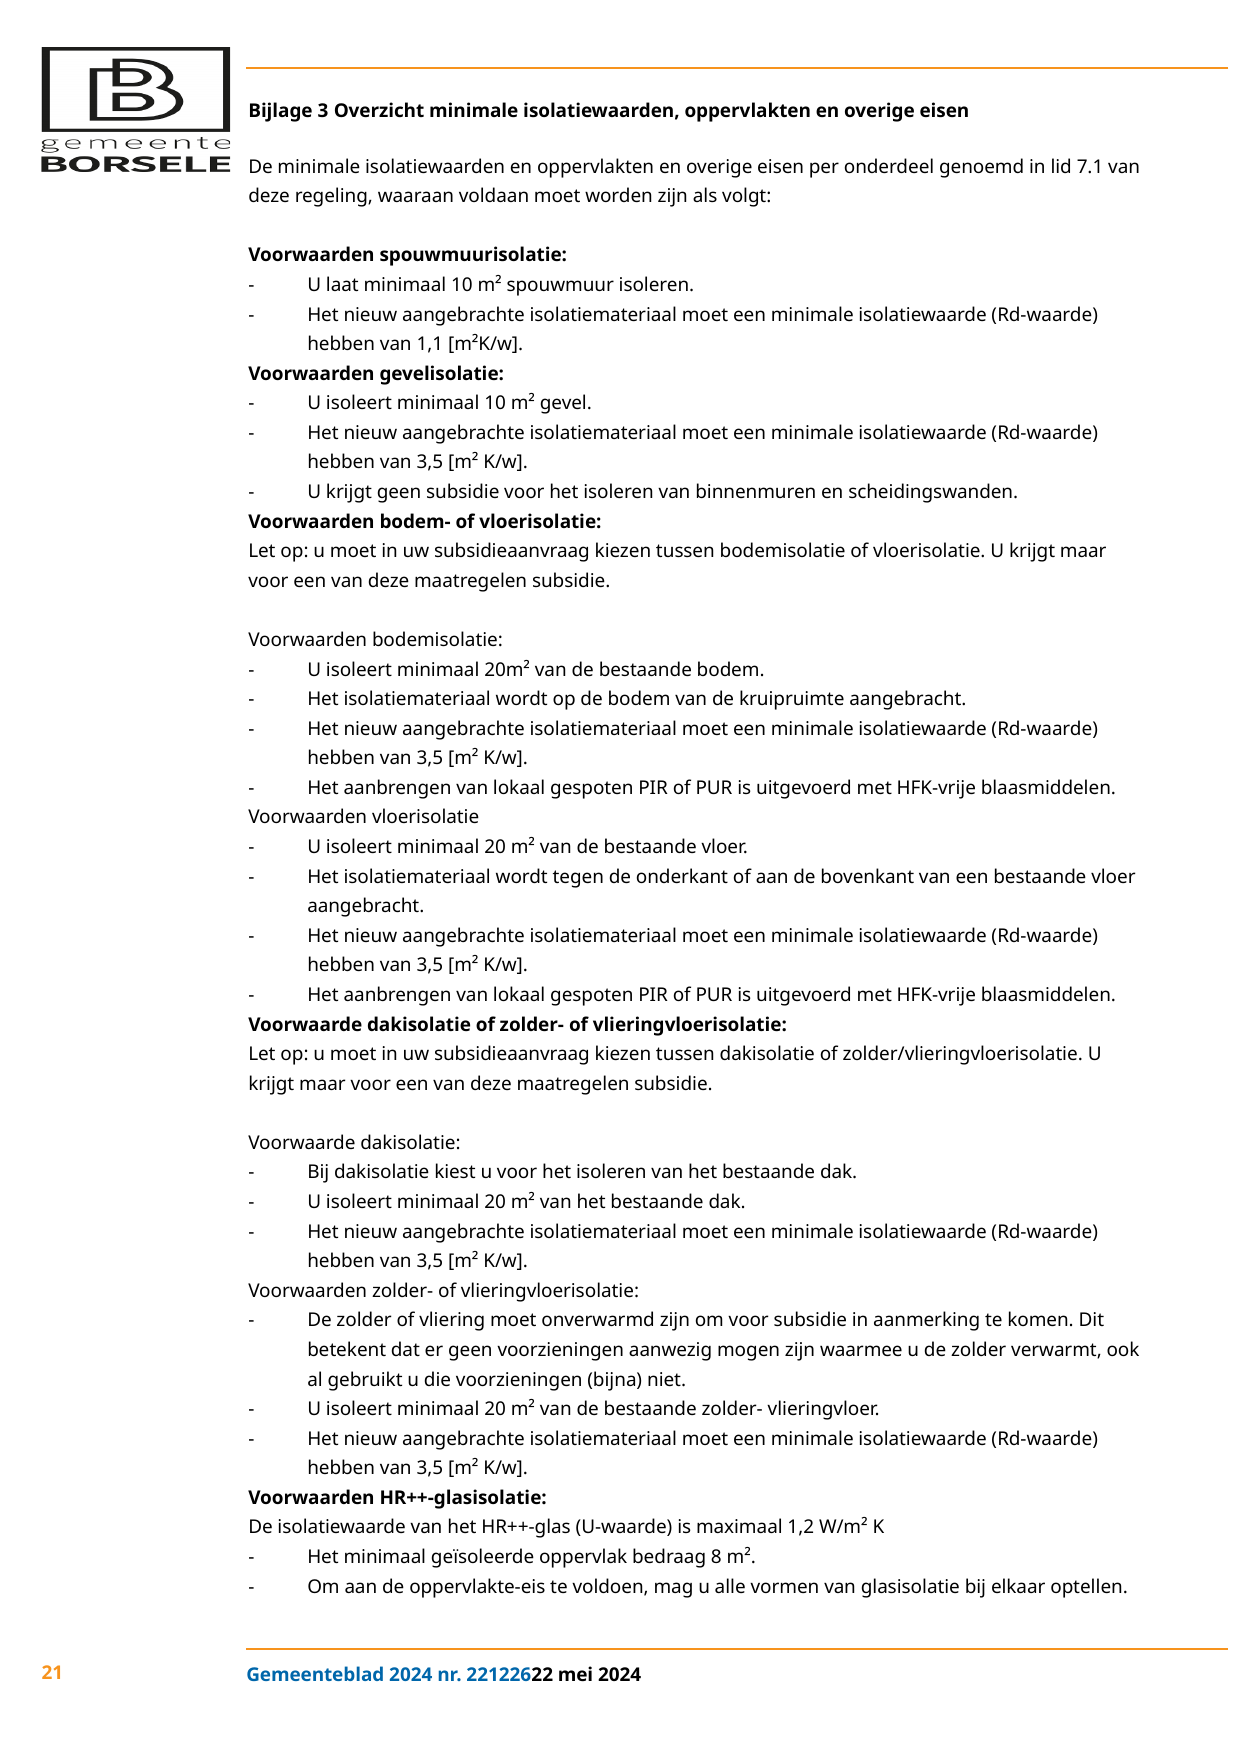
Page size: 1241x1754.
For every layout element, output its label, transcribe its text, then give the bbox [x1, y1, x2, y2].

text Let op: u moet in uw subsidieaanvraag kiezen tussen bodemisolatie of vloerisolatie. U krijgt maar voor een van deze maatregelen subsidie. [248, 537, 1152, 593]
list Het nieuw aangebrachte isolatiemateriaal moet een minimale isolatiewaarde (Rd-waarde) hebben van 3,5 [m² K/w]. [248, 922, 1152, 977]
list U isoleert minimaal 20 m² van de bestaande vloer. [248, 833, 1152, 859]
text Bijlage 3 Overzicht minimale isolatiewaarden, oppervlakten en overige eisen [248, 95, 1152, 123]
list Het aanbrengen van lokaal gespoten PIR of PUR is uitgevoerd met HFK-vrije blaasmiddelen. [248, 774, 1152, 800]
list U isoleert minimaal 20 m² van de bestaande zolder- vlieringvloer. [248, 1395, 1152, 1421]
list Het isolatiemateriaal wordt tegen de onderkant of aan de bovenkant van een bestaande vloer aangebracht. [248, 863, 1152, 918]
list Het nieuw aangebrachte isolatiemateriaal moet een minimale isolatiewaarde (Rd-waarde) hebben van 3,5 [m² K/w]. [248, 715, 1152, 770]
text Voorwaarden zolder- of vlieringvloerisolatie: [248, 1277, 1152, 1303]
list De zolder of vliering moet onverwarmd zijn om voor subsidie in aanmerking te komen. Dit betekent dat er geen voorzieningen aanwezig mogen zijn waarmee u de zolder verwarmt, ook al gebruikt u die voorzieningen (bijna) niet. [248, 1307, 1152, 1392]
list Om aan de oppervlakte-eis te voldoen, mag u alle vormen van glasisolatie bij elkaar optellen. [248, 1573, 1152, 1599]
text De minimale isolatiewaarden en oppervlakten en overige eisen per onderdeel genoemd in lid 7.1 van deze regeling, waaraan voldaan moet worden zijn als volgt: [248, 153, 1152, 208]
text Voorwaarde dakisolatie: [248, 1129, 1152, 1155]
list Het aanbrengen van lokaal gespoten PIR of PUR is uitgevoerd met HFK-vrije blaasmiddelen. [248, 981, 1152, 1007]
list U isoleert minimaal 10 m² gevel. [248, 389, 1152, 415]
text Voorwaarden HR++-glasisolatie: [248, 1484, 1152, 1510]
text Voorwaarden bodemisolatie: [248, 626, 1152, 652]
list Bij dakisolatie kiest u voor het isoleren van het bestaande dak. [248, 1159, 1152, 1184]
list U isoleert minimaal 20m² van de bestaande bodem. [248, 656, 1152, 682]
text De isolatiewaarde van het HR++-glas (U-waarde) is maximaal 1,2 W/m² K [248, 1514, 1152, 1539]
list Het minimaal geïsoleerde oppervlak bedraag 8 m². [248, 1543, 1152, 1569]
list Het nieuw aangebrachte isolatiemateriaal moet een minimale isolatiewaarde (Rd-waarde) hebben van 3,5 [m² K/w]. [248, 419, 1152, 474]
picture [41, 47, 231, 172]
list Het isolatiemateriaal wordt op de bodem van de kruipruimte aangebracht. [248, 685, 1152, 711]
list U krijgt geen subsidie voor het isoleren van binnenmuren en scheidingswanden. [248, 478, 1152, 504]
text Voorwaarden spouwmuurisolatie: [248, 242, 1152, 267]
list Het nieuw aangebrachte isolatiemateriaal moet een minimale isolatiewaarde (Rd-waarde) hebben van 3,5 [m² K/w]. [248, 1425, 1152, 1480]
text Voorwaarde dakisolatie of zolder- of vlieringvloerisolatie: [248, 1011, 1152, 1037]
text Voorwaarden bodem- of vloerisolatie: [248, 508, 1152, 534]
text Let op: u moet in uw subsidieaanvraag kiezen tussen dakisolatie of zolder/vlieringvloerisolatie. U krijgt maar voor een van deze maatregelen subsidie. [248, 1040, 1152, 1096]
text Voorwaarden gevelisolatie: [248, 360, 1152, 386]
list U laat minimaal 10 m² spouwmuur isoleren. [248, 271, 1152, 297]
list Het nieuw aangebrachte isolatiemateriaal moet een minimale isolatiewaarde (Rd-waarde) hebben van 1,1 [m²K/w]. [248, 301, 1152, 356]
list Het nieuw aangebrachte isolatiemateriaal moet een minimale isolatiewaarde (Rd-waarde) hebben van 3,5 [m² K/w]. [248, 1218, 1152, 1273]
text Voorwaarden vloerisolatie [248, 804, 1152, 829]
list U isoleert minimaal 20 m² van het bestaande dak. [248, 1188, 1152, 1214]
